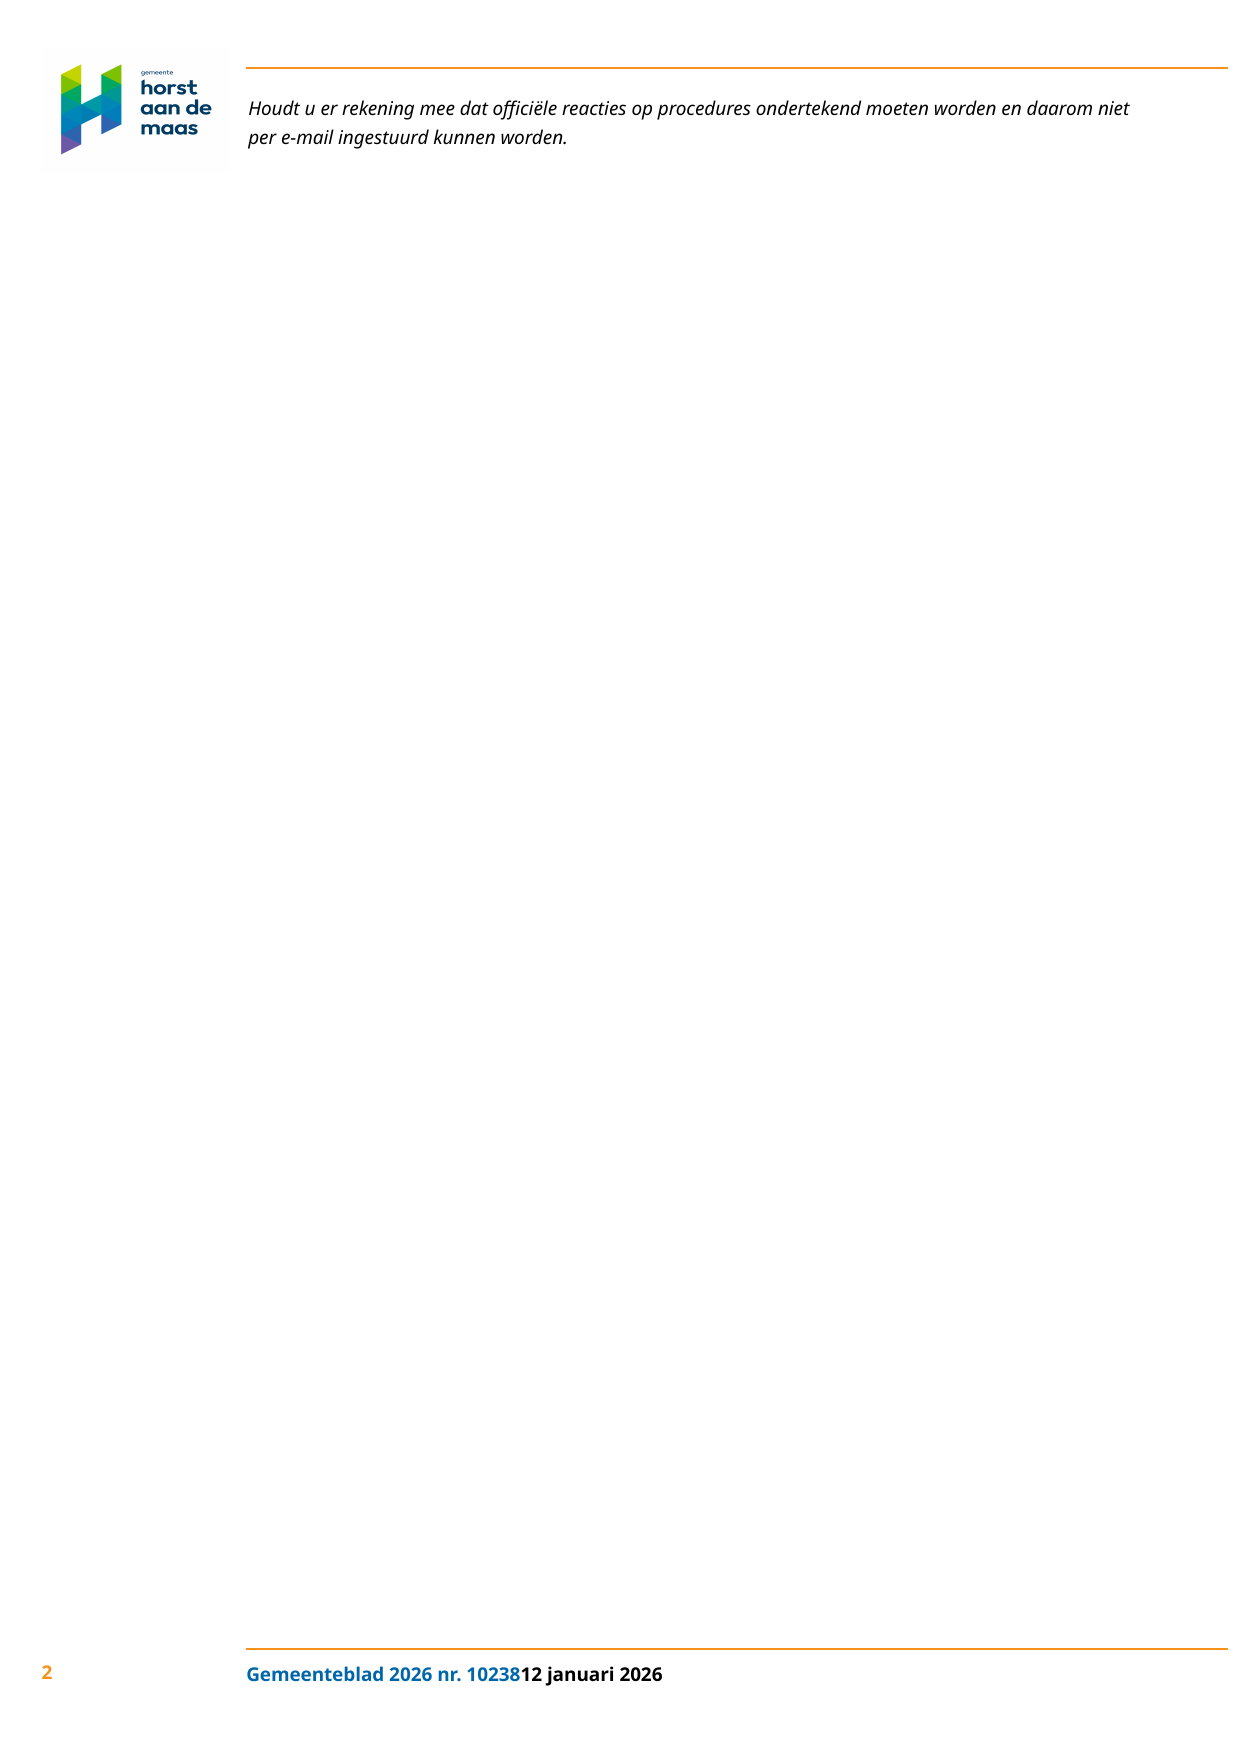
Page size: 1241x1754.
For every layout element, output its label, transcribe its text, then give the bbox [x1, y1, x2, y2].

text Houdt u er rekening mee dat officiële reacties op procedures ondertekend moeten worden en daarom niet per e-mail ingestuurd kunnen worden. [248, 95, 1152, 150]
picture [41, 47, 231, 172]
